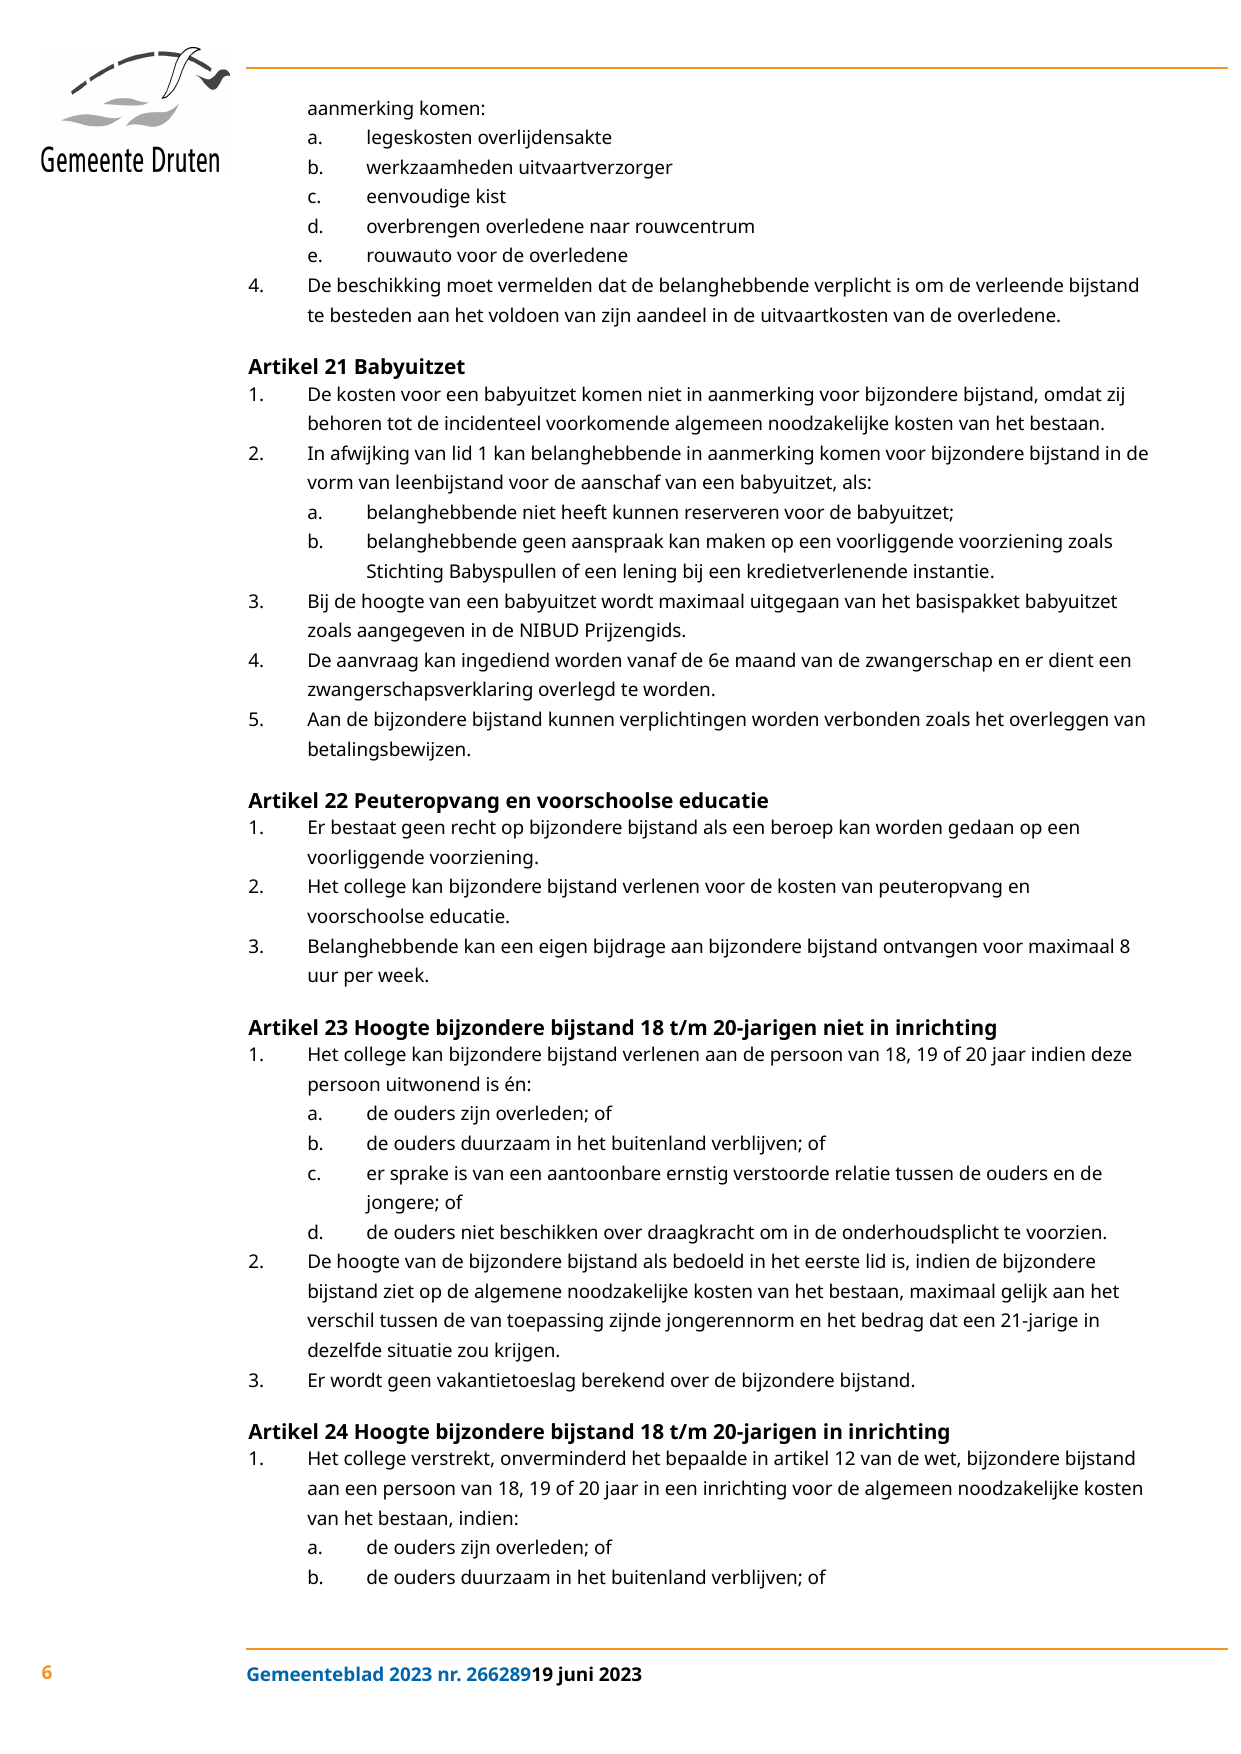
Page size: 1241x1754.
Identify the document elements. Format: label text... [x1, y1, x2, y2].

list De kosten voor een babyuitzet komen niet in aanmerking voor bijzondere bijstand, omdat zij behoren tot de incidenteel voorkomende algemeen noodzakelijke kosten van het bestaan. [248, 381, 1152, 436]
list de ouders zijn overleden; of [307, 1534, 1152, 1560]
list Er bestaat geen recht op bijzondere bijstand als een beroep kan worden gedaan op een voorliggende voorziening. [248, 814, 1152, 870]
list Bij de hoogte van een babyuitzet wordt maximaal uitgegaan van het basispakket babyuitzet zoals aangegeven in de NIBUD Prijzengids. [248, 588, 1152, 643]
list belanghebbende niet heeft kunnen reserveren voor de babyuitzet; [307, 499, 1152, 525]
text Artikel 21 Babyuitzet [248, 352, 1152, 381]
list de ouders niet beschikken over draagkracht om in de onderhoudsplicht te voorzien. [307, 1219, 1152, 1244]
list De beschikking moet vermelden dat de belanghebbende verplicht is om de verleende bijstand te besteden aan het voldoen van zijn aandeel in de uitvaartkosten van de overledene. [248, 272, 1152, 328]
list er sprake is van een aantoonbare ernstig verstoorde relatie tussen de ouders en de jongere; of [307, 1160, 1152, 1215]
list de ouders duurzaam in het buitenland verblijven; of [307, 1130, 1152, 1156]
list rouwauto voor de overledene [307, 243, 1152, 268]
list werkzaamheden uitvaartverzorger [307, 154, 1152, 180]
list belanghebbende geen aanspraak kan maken op een voorliggende voorziening zoals Stichting Babyspullen of een lening bij een kredietverlenende instantie. [307, 529, 1152, 584]
list eenvoudige kist [307, 183, 1152, 209]
list Het college kan bijzondere bijstand verlenen aan de persoon van 18, 19 of 20 jaar indien deze persoon uitwonend is én: [248, 1041, 1152, 1097]
text Artikel 24 Hoogte bijzondere bijstand 18 t/m 20-jarigen in inrichting [248, 1417, 1152, 1446]
text Artikel 23 Hoogte bijzondere bijstand 18 t/m 20-jarigen niet in inrichting [248, 1013, 1152, 1041]
list overbrengen overledene naar rouwcentrum [307, 213, 1152, 239]
list De hoogte van de bijzondere bijstand als bedoeld in het eerste lid is, indien de bijzondere bijstand ziet op de algemene noodzakelijke kosten van het bestaan, maximaal gelijk aan het verschil tussen de van toepassing zijnde jongerennorm en het bedrag dat een 21-jarige in dezelfde situatie zou krijgen. [248, 1248, 1152, 1363]
list Er wordt geen vakantietoeslag berekend over de bijzondere bijstand. [248, 1367, 1152, 1392]
picture [41, 47, 231, 172]
list In afwijking van lid 1 kan belanghebbende in aanmerking komen voor bijzondere bijstand in de vorm van leenbijstand voor de aanschaf van een babyuitzet, als: [248, 440, 1152, 495]
list Aan de bijzondere bijstand kunnen verplichtingen worden verbonden zoals het overleggen van betalingsbewijzen. [248, 706, 1152, 761]
list Het college kan bijzondere bijstand verlenen voor de kosten van peuteropvang en voorschoolse educatie. [248, 874, 1152, 929]
text Artikel 22 Peuteropvang en voorschoolse educatie [248, 786, 1152, 814]
list Belanghebbende kan een eigen bijdrage aan bijzondere bijstand ontvangen voor maximaal 8 uur per week. [248, 933, 1152, 988]
list aanmerking komen: [248, 95, 1152, 121]
list Het college verstrekt, onverminderd het bepaalde in artikel 12 van de wet, bijzondere bijstand aan een persoon van 18, 19 of 20 jaar in een inrichting voor de algemeen noodzakelijke kosten van het bestaan, indien: [248, 1446, 1152, 1531]
list legeskosten overlijdensakte [307, 124, 1152, 150]
list De aanvraag kan ingediend worden vanaf de 6e maand van de zwangerschap en er dient een zwangerschapsverklaring overlegd te worden. [248, 647, 1152, 702]
list de ouders duurzaam in het buitenland verblijven; of [307, 1564, 1152, 1590]
list de ouders zijn overleden; of [307, 1101, 1152, 1126]
